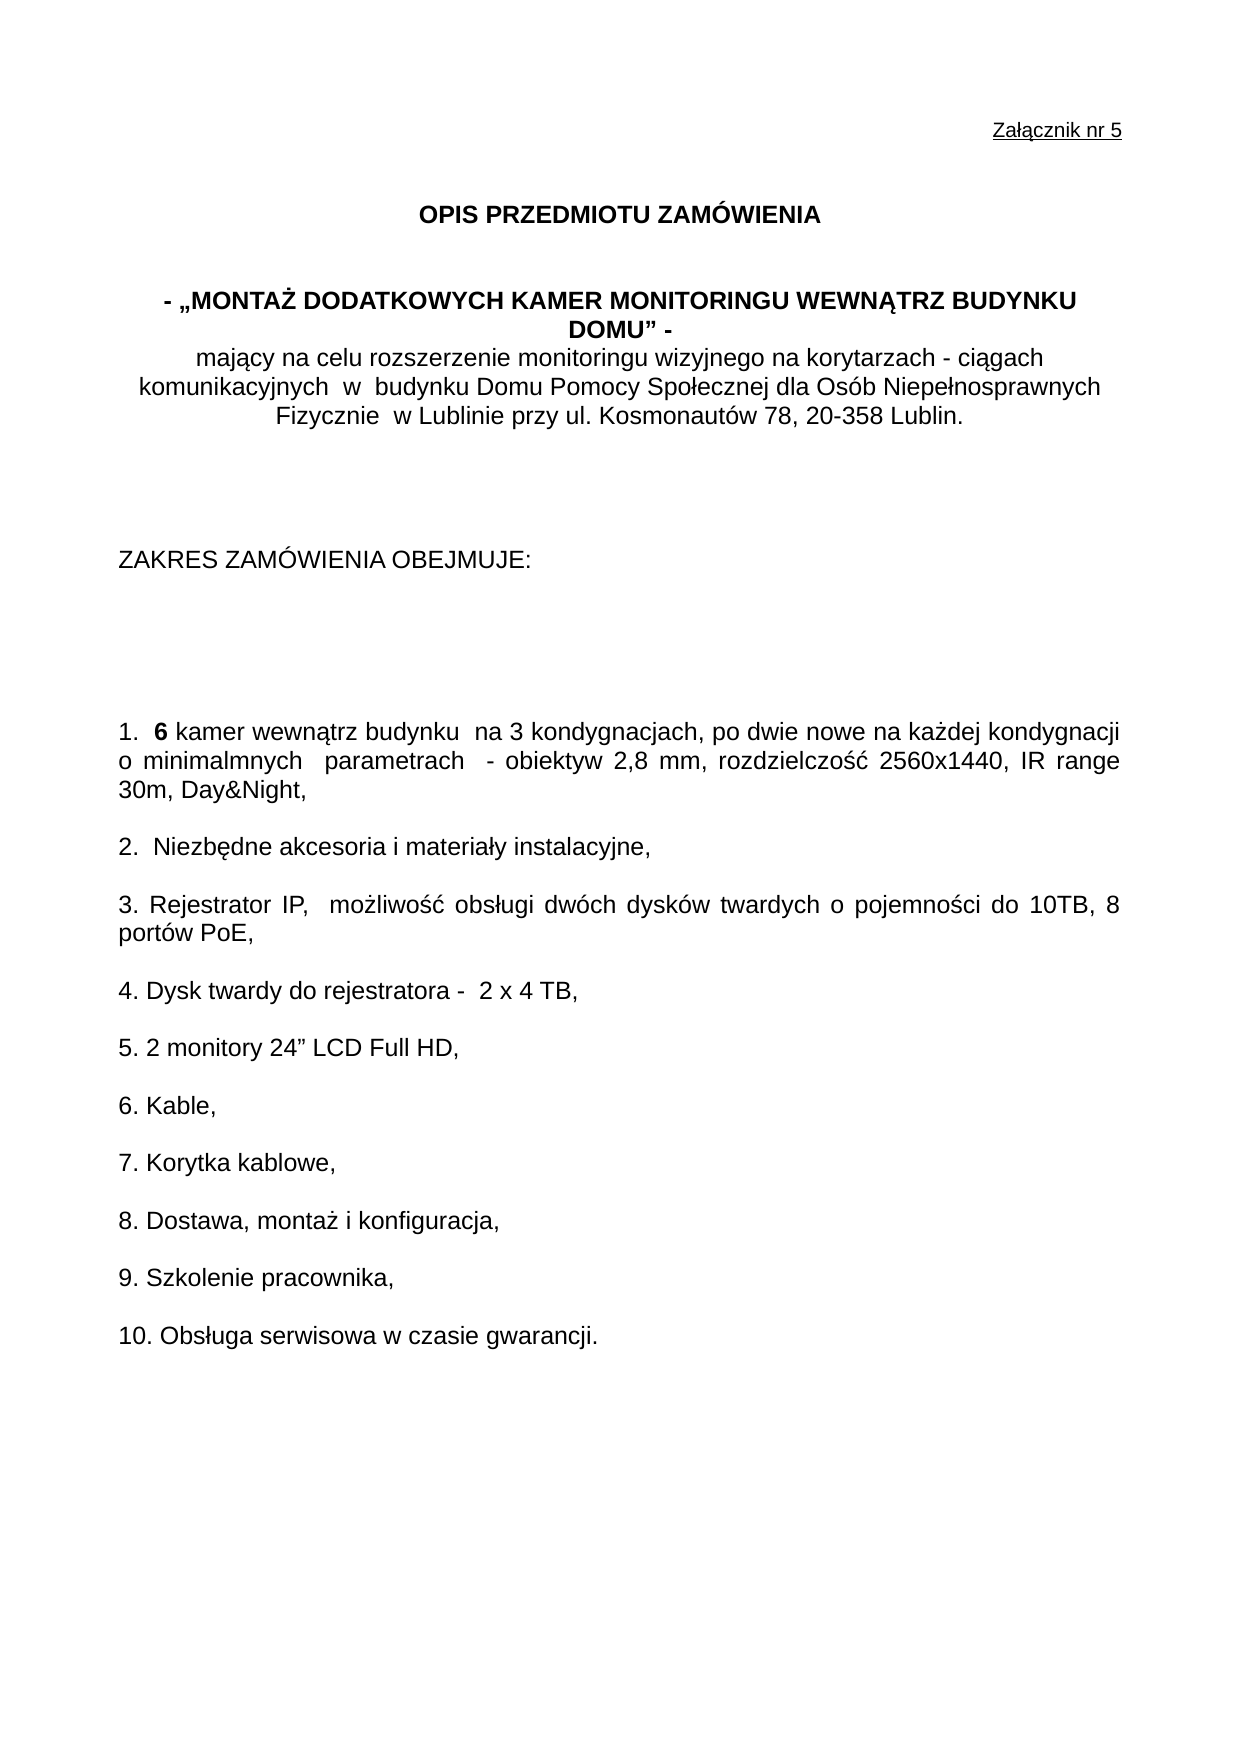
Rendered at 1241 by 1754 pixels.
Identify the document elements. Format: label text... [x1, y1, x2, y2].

text 6. Kable, [118, 1091, 1122, 1119]
text 9. Szkolenie pracownika, [118, 1263, 1122, 1292]
text 2. Niezbędne akcesoria i materiały instalacyjne, [118, 832, 1122, 861]
text ZAKRES ZAMÓWIENIA OBEJMUJE: [118, 544, 1122, 573]
text OPIS PRZEDMIOTU ZAMÓWIENIA [118, 199, 1122, 228]
text Załącznik nr 5 [118, 118, 1122, 142]
text 5. 2 monitory 24” LCD Full HD, [118, 1033, 1122, 1062]
text 3. Rejestrator IP, możliwość obsługi dwóch dysków twardych o pojemności do 10TB, 8 portów PoE, [118, 889, 1122, 947]
text 1. 6 kamer wewnątrz budynku na 3 kondygnacjach, po dwie nowe na każdej kondygnacji o minimalmnych parametrach - obiektyw 2,8 mm, rozdzielczość 2560x1440, IR range 30m, Day&Night, [118, 717, 1122, 803]
text 7. Korytka kablowe, [118, 1148, 1122, 1177]
text mający na celu rozszerzenie monitoringu wizyjnego na korytarzach - ciągach komunikacyjnych w budynku Domu Pomocy Społecznej dla Osób Niepełnosprawnych Fizycznie w Lublinie przy ul. Kosmonautów 78, 20-358 Lublin. [118, 343, 1122, 429]
text 10. Obsługa serwisowa w czasie gwarancji. [118, 1321, 1122, 1349]
text 8. Dostawa, montaż i konfiguracja, [118, 1206, 1122, 1234]
text 4. Dysk twardy do rejestratora - 2 x 4 TB, [118, 976, 1122, 1004]
text - „MONTAŻ DODATKOWYCH KAMER MONITORINGU WEWNĄTRZ BUDYNKU DOMU” - [118, 286, 1122, 343]
